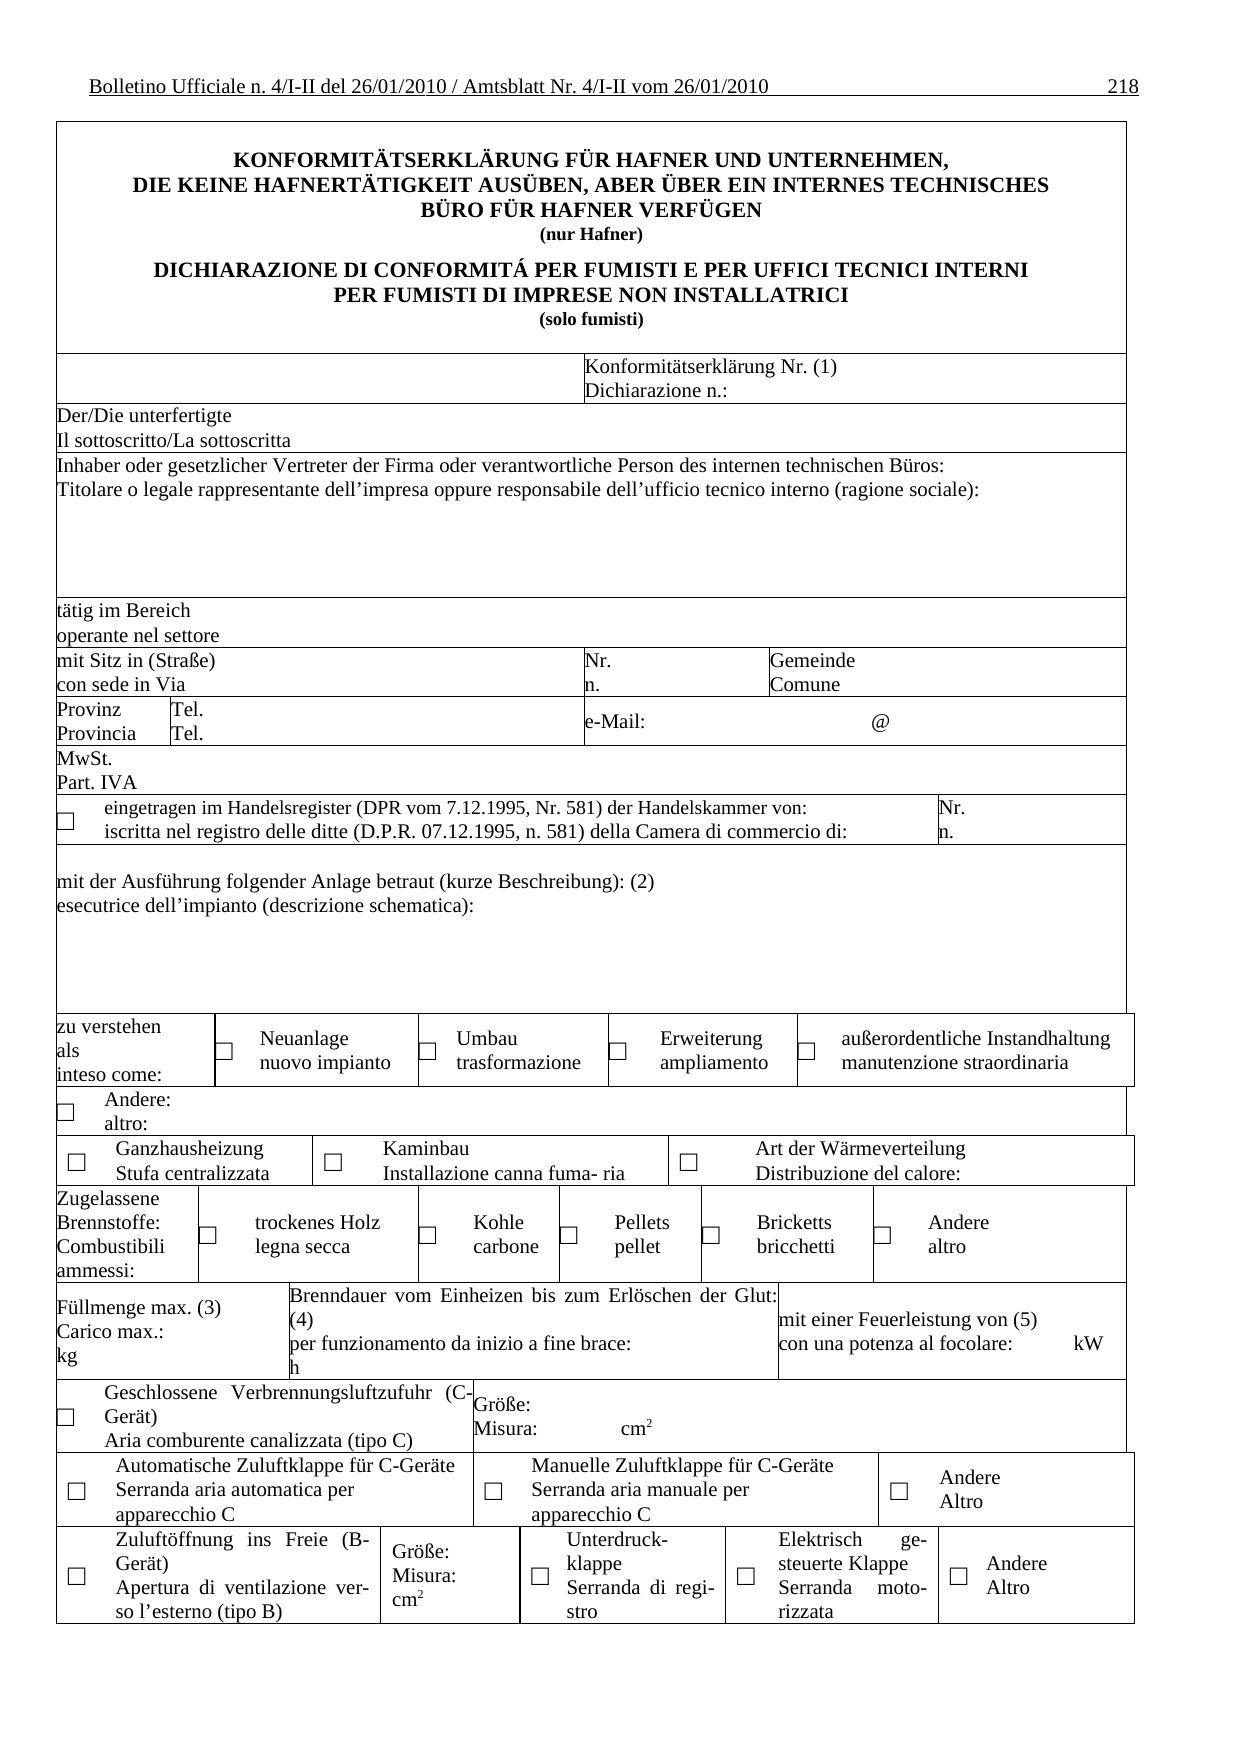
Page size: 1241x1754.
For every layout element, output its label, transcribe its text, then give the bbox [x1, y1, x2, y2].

table_cell Provinz Provincia [57, 697, 170, 745]
table_cell Gemeinde Comune [770, 648, 1126, 696]
table_cell □ [419, 1014, 456, 1086]
table_cell [1127, 353, 1134, 402]
table_cell □ [474, 1453, 520, 1526]
table_cell [1127, 597, 1134, 647]
table_cell □ [702, 1186, 757, 1282]
table_header [1127, 121, 1134, 353]
table_cell Brenndauer vom Einheizen bis zum Erlöschen der Glut: (4) per funzionamento da inizio a fine brace: h [290, 1283, 778, 1379]
table_cell □ [57, 1527, 104, 1623]
table_cell Umbau trasformazione [456, 1014, 608, 1086]
table_cell Andere altro [928, 1186, 1126, 1282]
table_cell Größe: Misura: cm2 [381, 1527, 519, 1623]
table_cell [1127, 1087, 1134, 1135]
table_cell Zugelassene Brennstoffe: Combustibili ammessi: [57, 1186, 198, 1282]
table_cell [1134, 597, 1138, 647]
table_cell e-Mail: @ [585, 697, 1126, 745]
table_cell □ [419, 1186, 473, 1282]
table_cell Inhaber oder gesetzlicher Vertreter der Firma oder verantwortliche Person des internen technischen Büros: Titolare o legale rappresentante dell’impresa oppure responsabile dell’ufficio tecnico interno (ragione sociale): [57, 453, 1126, 597]
table_cell Bricketts bricchetti [757, 1186, 873, 1282]
table_cell [1134, 403, 1138, 452]
table_cell [1134, 1185, 1138, 1282]
table_cell Kohle carbone [473, 1186, 559, 1282]
table_cell [1134, 1379, 1138, 1452]
table_cell □ [879, 1453, 928, 1526]
table_cell □ [560, 1186, 614, 1282]
table_cell □ [57, 1087, 104, 1135]
table_cell [1134, 647, 1138, 696]
table_cell □ [874, 1186, 928, 1282]
table_header KONFORMITÄTSERKLÄRUNG FÜR HAFNER UND UNTERNEHMEN, DIE KEINE HAFNERTÄTIGKEIT AUSÜBEN, ABER ÜBER EIN INTERNES TECHNISCHES BÜRO FÜR HAFNER VERFÜGEN (nur Hafner) DICHIARAZIONE DI CONFORMITÁ PER FUMISTI E PER UFFICI TECNICI INTERNI PER FUMISTI DI IMPRESE NON INSTALLATRICI (solo fumisti) [57, 122, 1126, 353]
table_cell □ [939, 1527, 974, 1623]
table_cell tätig im Bereich operante nel settore [57, 598, 1126, 647]
table_cell □ [57, 1453, 104, 1526]
table_cell mit einer Feuerleistung von (5) con una potenza al focolare: kW [779, 1283, 1126, 1379]
table_cell Nr. n. [939, 795, 1126, 843]
table_cell [1127, 647, 1134, 696]
table_cell trockenes Holz legna secca [255, 1186, 418, 1282]
table_cell [1127, 1282, 1134, 1379]
table_cell [1134, 1086, 1138, 1135]
table_cell [1127, 745, 1134, 794]
table_cell [1127, 696, 1134, 745]
table_cell Pellets pellet [614, 1186, 701, 1282]
table_cell [1127, 844, 1134, 1013]
table_cell Füllmenge max. (3) Carico max.: kg [57, 1283, 289, 1379]
table_cell □ [609, 1014, 660, 1086]
table_cell □ [798, 1014, 841, 1086]
table_cell Neuanlage nuovo impianto [260, 1014, 418, 1086]
table_cell zu verstehen als inteso come: [57, 1014, 214, 1086]
table_cell □ [521, 1527, 555, 1623]
table_cell □ [313, 1136, 371, 1184]
table_cell Größe: Misura: cm2 [474, 1380, 1126, 1452]
table_cell [1134, 1282, 1138, 1379]
table_cell mit der Ausführung folgender Anlage betraut (kurze Beschreibung): (2) esecutrice dell’impianto (descrizione schematica): [57, 845, 1126, 1013]
table_cell mit Sitz in (Straße) con sede in Via [57, 648, 584, 696]
table_cell □ [57, 795, 104, 843]
table_cell Konformitätserklärung Nr. (1) Dichiarazione n.: [585, 354, 1126, 402]
table_cell [1127, 403, 1134, 452]
table_cell Der/Die unterfertigte Il sottoscritto/La sottoscritta [57, 404, 1126, 452]
table_cell [1134, 794, 1138, 843]
table_cell [1134, 353, 1138, 402]
table_cell Kaminbau Installazione canna fuma- ria [371, 1136, 668, 1184]
table_cell Ganzhausheizung Stufa centralizzata [104, 1136, 312, 1184]
table_cell □ [726, 1527, 767, 1623]
table_cell Andere: altro: [104, 1087, 1126, 1135]
table_cell [1127, 452, 1134, 597]
table_cell Automatische Zuluftklappe für C-Geräte Serranda aria automatica per apparecchio C [104, 1453, 473, 1526]
table_cell [1134, 452, 1138, 597]
table_cell [57, 354, 584, 402]
table_cell [1127, 1186, 1134, 1282]
table_cell □ [57, 1136, 104, 1184]
table_cell [1127, 1379, 1134, 1452]
table_cell [1127, 794, 1134, 843]
table_cell Unterdruck-klappe Serranda di regi-stro [555, 1527, 725, 1623]
table_cell Erweiterung ampliamento [660, 1014, 797, 1086]
table_cell [1134, 696, 1138, 745]
table_cell □ [669, 1136, 744, 1184]
table_cell Tel. Tel. [171, 697, 584, 745]
table_cell Andere Altro [928, 1453, 1134, 1526]
table_cell Nr. n. [585, 648, 769, 696]
table_cell □ [57, 1380, 104, 1452]
table_cell [1134, 844, 1138, 1013]
table_cell Manuelle Zuluftklappe für C-Geräte Serranda aria manuale per apparecchio C [520, 1453, 878, 1526]
table_cell eingetragen im Handelsregister (DPR vom 7.12.1995, Nr. 581) der Handelskammer von: iscritta nel registro delle ditte (D.P.R. 07.12.1995, n. 581) della Camera di commercio di: [104, 795, 938, 843]
table_cell Zuluftöffnung ins Freie (B-Gerät) Apertura di ventilazione ver-so l’esterno (tipo B) [104, 1527, 380, 1623]
table_cell [1134, 745, 1138, 794]
table_cell □ [216, 1014, 259, 1086]
table_cell Andere Altro [975, 1527, 1134, 1623]
table_cell Geschlossene Verbrennungsluftzufuhr (C-Gerät) Aria comburente canalizzata (tipo C) [104, 1380, 473, 1452]
table_cell MwSt. Part. IVA [57, 746, 1126, 794]
table_cell Elektrisch ge-steuerte Klappe Serranda moto-rizzata [767, 1527, 938, 1623]
table_cell Art der Wärmeverteilung Distribuzione del calore: [744, 1136, 1134, 1184]
table_header [1134, 121, 1138, 353]
table_cell außerordentliche Instandhaltung manutenzione straordinaria [841, 1014, 1134, 1086]
table_cell □ [199, 1186, 255, 1282]
